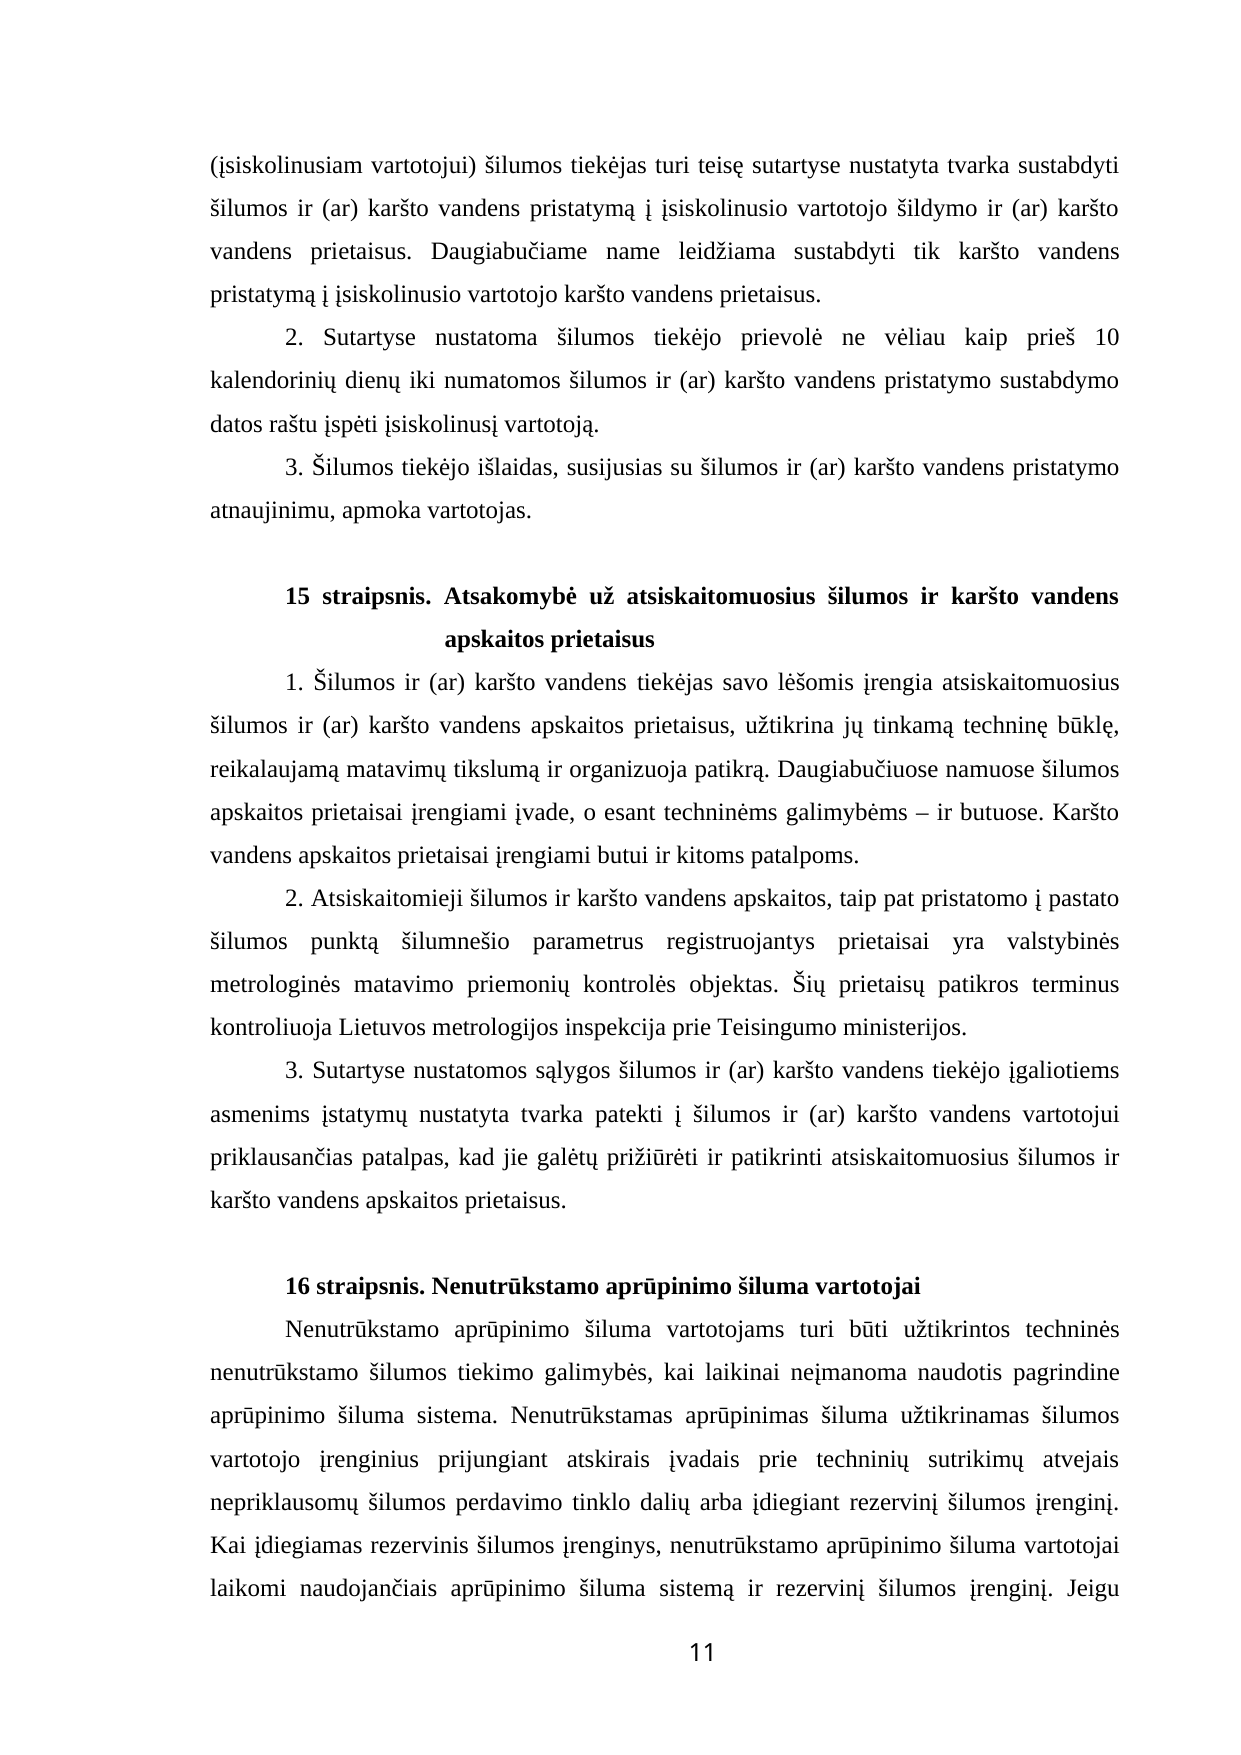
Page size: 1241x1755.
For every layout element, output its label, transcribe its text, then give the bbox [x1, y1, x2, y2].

text 3. Šilumos tiekėjo išlaidas, susijusias su šilumos ir (ar) karšto vandens pristatymo atnaujinimu, apmoka vartotojas. [210, 452, 1120, 524]
text 3. Sutartyse nustatomos sąlygos šilumos ir (ar) karšto vandens tiekėjo įgaliotiems asmenims įstatymų nustatyta tvarka patekti į šilumos ir (ar) karšto vandens vartotojui priklausančias patalpas, kad jie galėtų prižiūrėti ir patikrinti atsiskaitomuosius šilumos ir karšto vandens apskaitos prietaisus. [210, 1056, 1120, 1214]
text (įsiskolinusiam vartotojui) šilumos tiekėjas turi teisę sutartyse nustatyta tvarka sustabdyti šilumos ir (ar) karšto vandens pristatymą į įsiskolinusio vartotojo šildymo ir (ar) karšto vandens prietaisus. Daugiabučiame name leidžiama sustabdyti tik karšto vandens pristatymą į įsiskolinusio vartotojo karšto vandens prietaisus. [210, 150, 1120, 308]
text 15 straipsnis. Atsakomybė už atsiskaitomuosius šilumos ir karšto vandens apskaitos prietaisus [285, 581, 1120, 653]
text 2. Sutartyse nustatoma šilumos tiekėjo prievolė ne vėliau kaip prieš 10 kalendorinių dienų iki numatomos šilumos ir (ar) karšto vandens pristatymo sustabdymo datos raštu įspėti įsiskolinusį vartotoją. [210, 322, 1120, 437]
text 1. Šilumos ir (ar) karšto vandens tiekėjas savo lėšomis įrengia atsiskaitomuosius šilumos ir (ar) karšto vandens apskaitos prietaisus, užtikrina jų tinkamą techninę būklę, reikalaujamą matavimų tikslumą ir organizuoja patikrą. Daugiabučiuose namuose šilumos apskaitos prietaisai įrengiami įvade, o esant techninėms galimybėms – ir butuose. Karšto vandens apskaitos prietaisai įrengiami butui ir kitoms patalpoms. [210, 667, 1120, 869]
text Nenutrūkstamo aprūpinimo šiluma vartotojams turi būti užtikrintos techninės nenutrūkstamo šilumos tiekimo galimybės, kai laikinai neįmanoma naudotis pagrindine aprūpinimo šiluma sistema. Nenutrūkstamas aprūpinimas šiluma užtikrinamas šilumos vartotojo įrenginius prijungiant atskirais įvadais prie techninių sutrikimų atvejais nepriklausomų šilumos perdavimo tinklo dalių arba įdiegiant rezervinį šilumos įrenginį. Kai įdiegiamas rezervinis šilumos įrenginys, nenutrūkstamo aprūpinimo šiluma vartotojai laikomi naudojančiais aprūpinimo šiluma sistemą ir rezervinį šilumos įrenginį. Jeigu [210, 1314, 1120, 1602]
text 2. Atsiskaitomieji šilumos ir karšto vandens apskaitos, taip pat pristatomo į pastato šilumos punktą šilumnešio parametrus registruojantys prietaisai yra valstybinės metrologinės matavimo priemonių kontrolės objektas. Šių prietaisų patikros terminus kontroliuoja Lietuvos metrologijos inspekcija prie Teisingumo ministerijos. [210, 883, 1120, 1041]
text 16 straipsnis. Nenutrūkstamo aprūpinimo šiluma vartotojai [210, 1271, 1120, 1300]
